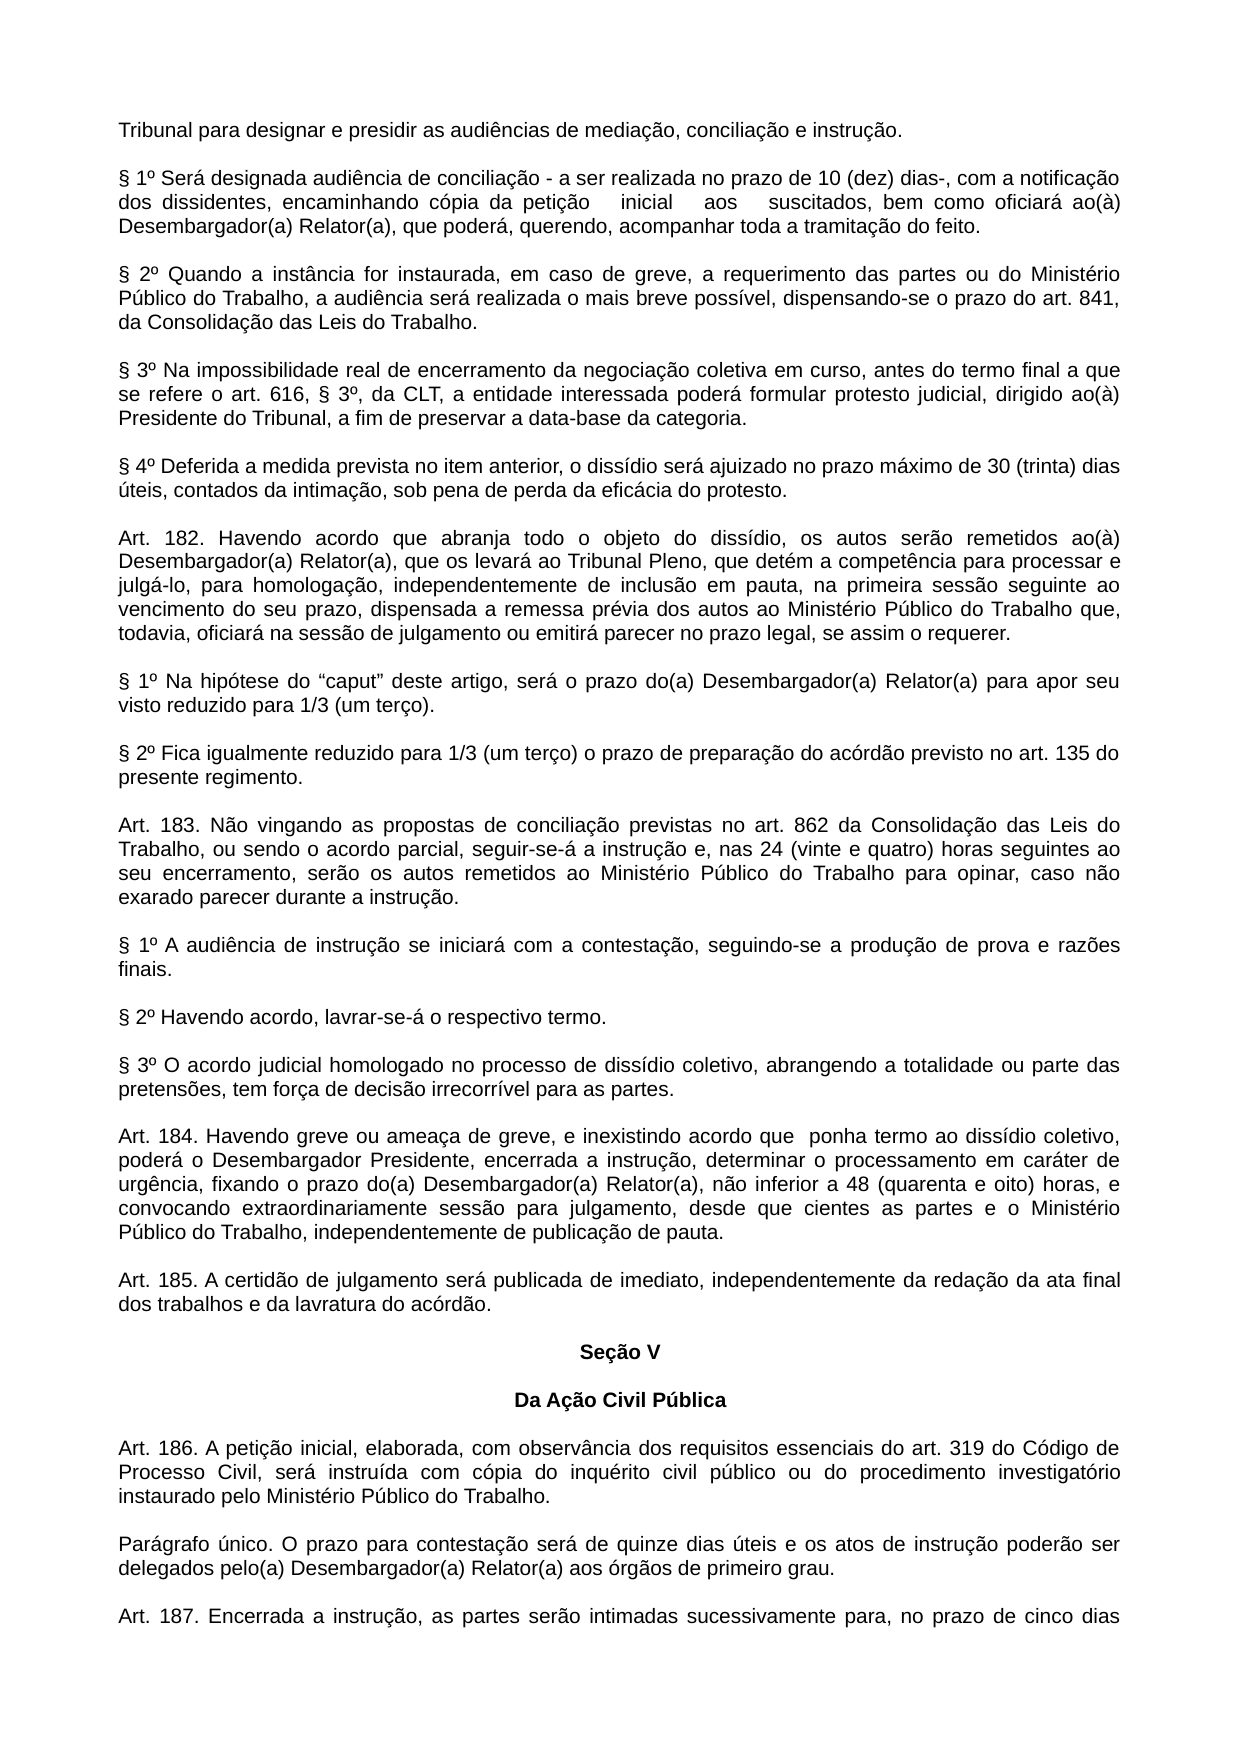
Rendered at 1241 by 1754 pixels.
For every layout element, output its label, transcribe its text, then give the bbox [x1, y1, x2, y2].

text § 3º Na impossibilidade real de encerramento da negociação coletiva em curso, antes do termo final a que se refere o art. 616, § 3º, da CLT, a entidade interessada poderá formular protesto judicial, dirigido ao(à) Presidente do Tribunal, a fim de preservar a data-base da categoria. [118, 358, 1122, 429]
text Seção V [118, 1340, 1122, 1364]
text Da Ação Civil Pública [118, 1388, 1122, 1412]
text § 4º Deferida a medida prevista no item anterior, o dissídio será ajuizado no prazo máximo de 30 (trinta) dias úteis, contados da intimação, sob pena de perda da eficácia do protesto. [118, 453, 1122, 501]
text § 2º Fica igualmente reduzido para 1/3 (um terço) o prazo de preparação do acórdão previsto no art. 135 do presente regimento. [118, 741, 1122, 789]
text Art. 182. Havendo acordo que abranja todo o objeto do dissídio, os autos serão remetidos ao(à) Desembargador(a) Relator(a), que os levará ao Tribunal Pleno, que detém a competência para processar e julgá-lo, para homologação, independentemente de inclusão em pauta, na primeira sessão seguinte ao vencimento do seu prazo, dispensada a remessa prévia dos autos ao Ministério Público do Trabalho que, todavia, oficiará na sessão de julgamento ou emitirá parecer no prazo legal, se assim o requerer. [118, 525, 1122, 645]
text Art. 187. Encerrada a instrução, as partes serão intimadas sucessivamente para, no prazo de cinco dias [118, 1603, 1122, 1627]
text Tribunal para designar e presidir as audiências de mediação, conciliação e instrução. [118, 118, 1122, 142]
text § 1º A audiência de instrução se iniciará com a contestação, seguindo-se a produção de prova e razões finais. [118, 933, 1122, 981]
text § 2º Havendo acordo, lavrar-se-á o respectivo termo. [118, 1004, 1122, 1028]
text § 1º Será designada audiência de conciliação - a ser realizada no prazo de 10 (dez) dias-, com a notificação dos dissidentes, encaminhando cópia da petição inicial aos suscitados, bem como oficiará ao(à) Desembargador(a) Relator(a), que poderá, querendo, acompanhar toda a tramitação do feito. [118, 166, 1122, 238]
text Art. 184. Havendo greve ou ameaça de greve, e inexistindo acordo que ponha termo ao dissídio coletivo, poderá o Desembargador Presidente, encerrada a instrução, determinar o processamento em caráter de urgência, fixando o prazo do(a) Desembargador(a) Relator(a), não inferior a 48 (quarenta e oito) horas, e convocando extraordinariamente sessão para julgamento, desde que cientes as partes e o Ministério Público do Trabalho, independentemente de publicação de pauta. [118, 1124, 1122, 1244]
text § 1º Na hipótese do “caput” deste artigo, será o prazo do(a) Desembargador(a) Relator(a) para apor seu visto reduzido para 1/3 (um terço). [118, 669, 1122, 717]
text Art. 186. A petição inicial, elaborada, com observância dos requisitos essenciais do art. 319 do Código de Processo Civil, será instruída com cópia do inquérito civil público ou do procedimento investigatório instaurado pelo Ministério Público do Trabalho. [118, 1436, 1122, 1508]
text § 3º O acordo judicial homologado no processo de dissídio coletivo, abrangendo a totalidade ou parte das pretensões, tem força de decisão irrecorrível para as partes. [118, 1052, 1122, 1100]
text § 2º Quando a instância for instaurada, em caso de greve, a requerimento das partes ou do Ministério Público do Trabalho, a audiência será realizada o mais breve possível, dispensando-se o prazo do art. 841, da Consolidação das Leis do Trabalho. [118, 262, 1122, 334]
text Art. 183. Não vingando as propostas de conciliação previstas no art. 862 da Consolidação das Leis do Trabalho, ou sendo o acordo parcial, seguir-se-á a instrução e, nas 24 (vinte e quatro) horas seguintes ao seu encerramento, serão os autos remetidos ao Ministério Público do Trabalho para opinar, caso não exarado parecer durante a instrução. [118, 813, 1122, 909]
text Parágrafo único. O prazo para contestação será de quinze dias úteis e os atos de instrução poderão ser delegados pelo(a) Desembargador(a) Relator(a) aos órgãos de primeiro grau. [118, 1532, 1122, 1579]
text Art. 185. A certidão de julgamento será publicada de imediato, independentemente da redação da ata final dos trabalhos e da lavratura do acórdão. [118, 1268, 1122, 1316]
